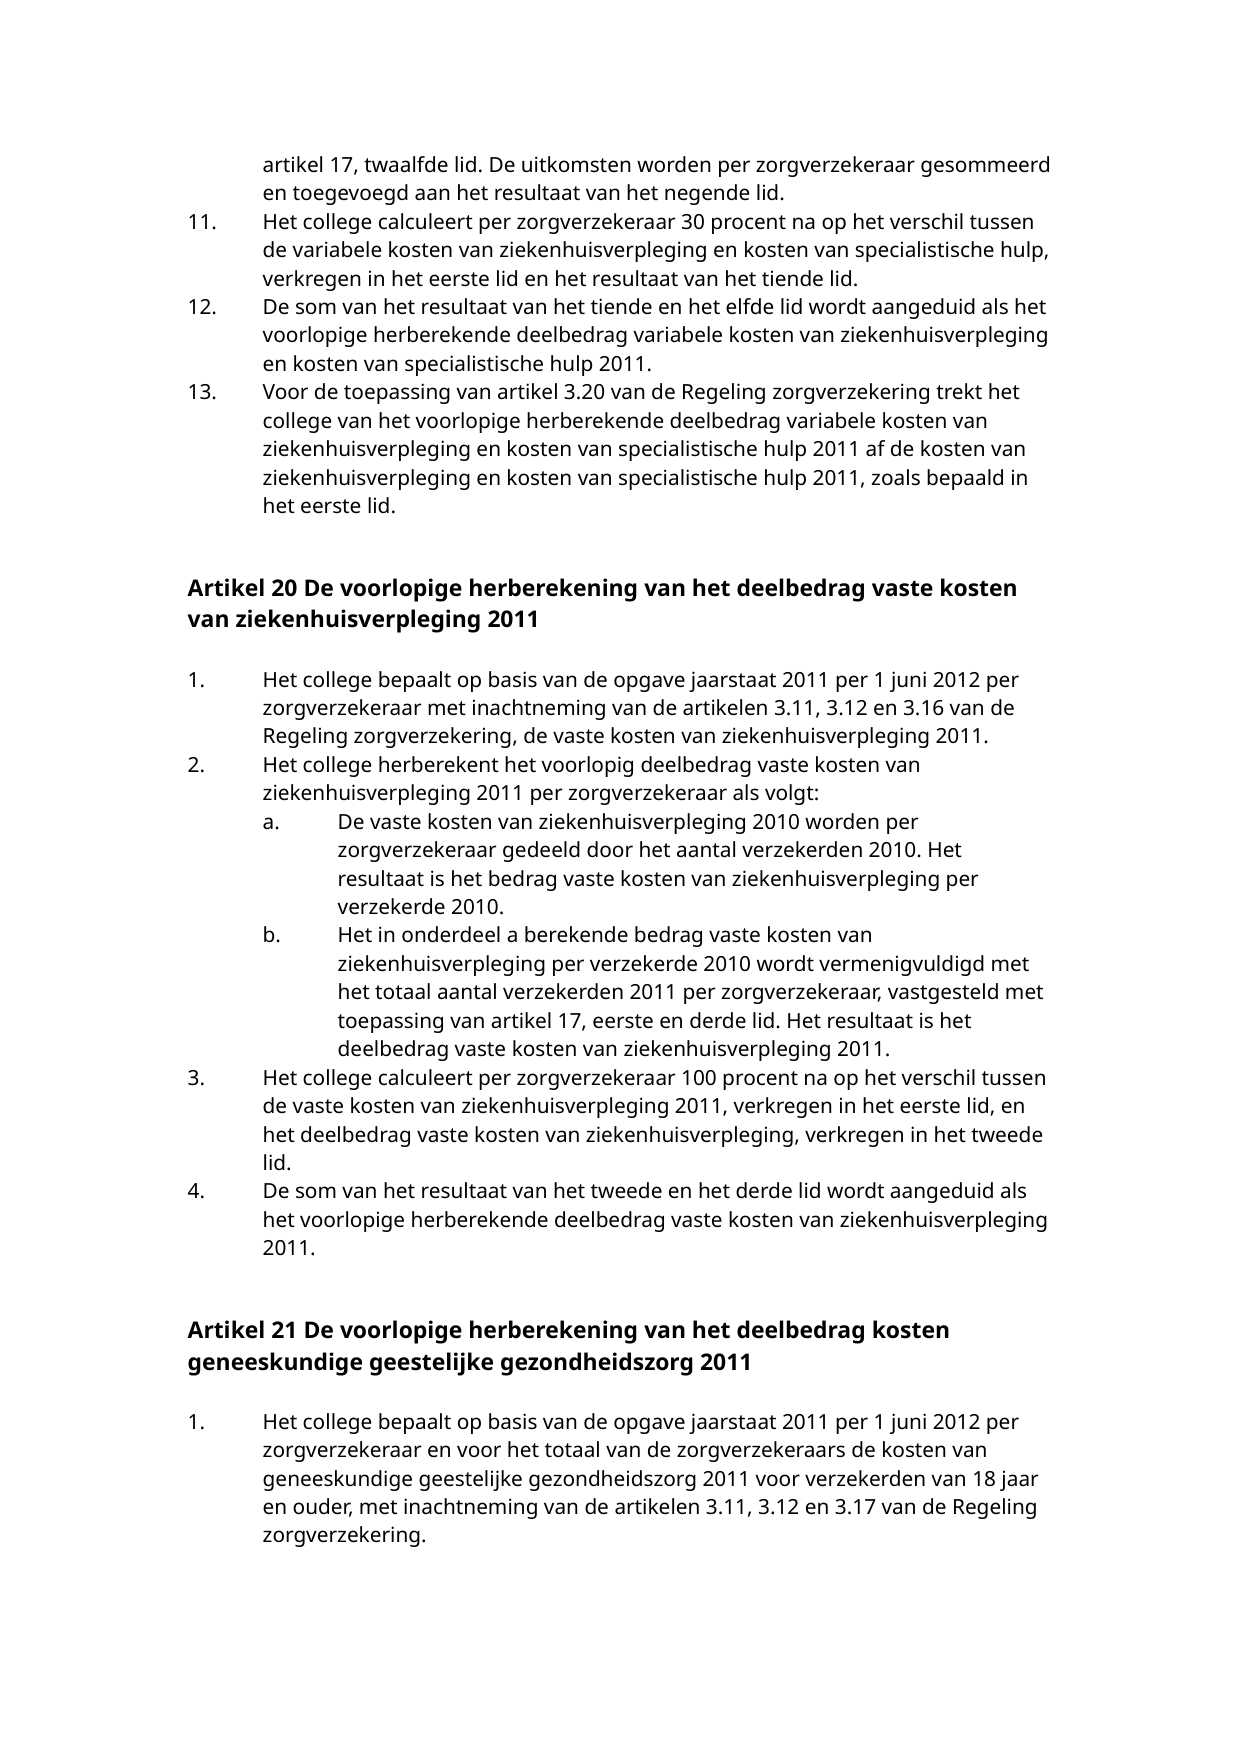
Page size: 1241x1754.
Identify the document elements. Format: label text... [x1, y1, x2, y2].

list Het in onderdeel a berekende bedrag vaste kosten van ziekenhuisverpleging per verzekerde 2010 wordt vermenigvuldigd met het totaal aantal verzekerden 2011 per zorgverzekeraar, vastgesteld met toepassing van artikel 17, eerste en derde lid. Het resultaat is het deelbedrag vaste kosten van ziekenhuisverpleging 2011. [262, 921, 1053, 1063]
list Het college bepaalt op basis van de opgave jaarstaat 2011 per 1 juni 2012 per zorgverzekeraar met inachtneming van de artikelen 3.11, 3.12 en 3.16 van de Regeling zorgverzekering, de vaste kosten van ziekenhuisverpleging 2011. [187, 665, 1053, 750]
list artikel 17, twaalfde lid. De uitkomsten worden per zorgverzekeraar gesommeerd en toegevoegd aan het resultaat van het negende lid. [187, 150, 1053, 207]
list De som van het resultaat van het tiende en het elfde lid wordt aangeduid als het voorlopige herberekende deelbedrag variabele kosten van ziekenhuisverpleging en kosten van specialistische hulp 2011. [187, 292, 1053, 377]
list Het college calculeert per zorgverzekeraar 30 procent na op het verschil tussen de variabele kosten van ziekenhuisverpleging en kosten van specialistische hulp, verkregen in het eerste lid en het resultaat van het tiende lid. [187, 207, 1053, 292]
list De vaste kosten van ziekenhuisverpleging 2010 worden per zorgverzekeraar gedeeld door het aantal verzekerden 2010. Het resultaat is het bedrag vaste kosten van ziekenhuisverpleging per verzekerde 2010. [262, 807, 1053, 921]
list Het college calculeert per zorgverzekeraar 100 procent na op het verschil tussen de vaste kosten van ziekenhuisverpleging 2011, verkregen in het eerste lid, en het deelbedrag vaste kosten van ziekenhuisverpleging, verkregen in het tweede lid. [187, 1063, 1053, 1177]
subtitle Artikel 21 De voorlopige herberekening van het deelbedrag kosten geneeskundige geestelijke gezondheidszorg 2011 [187, 1314, 1053, 1377]
list Het college herberekent het voorlopig deelbedrag vaste kosten van ziekenhuisverpleging 2011 per zorgverzekeraar als volgt: [187, 750, 1053, 807]
list De som van het resultaat van het tweede en het derde lid wordt aangeduid als het voorlopige herberekende deelbedrag vaste kosten van ziekenhuisverpleging 2011. [187, 1177, 1053, 1262]
list Voor de toepassing van artikel 3.20 van de Regeling zorgverzekering trekt het college van het voorlopige herberekende deelbedrag variabele kosten van ziekenhuisverpleging en kosten van specialistische hulp 2011 af de kosten van ziekenhuisverpleging en kosten van specialistische hulp 2011, zoals bepaald in het eerste lid. [187, 377, 1053, 520]
list Het college bepaalt op basis van de opgave jaarstaat 2011 per 1 juni 2012 per zorgverzekeraar en voor het totaal van de zorgverzekeraars de kosten van geneeskundige geestelijke gezondheidszorg 2011 voor verzekerden van 18 jaar en ouder, met inachtneming van de artikelen 3.11, 3.12 en 3.17 van de Regeling zorgverzekering. [187, 1407, 1053, 1549]
subtitle Artikel 20 De voorlopige herberekening van het deelbedrag vaste kosten van ziekenhuisverpleging 2011 [187, 572, 1053, 635]
